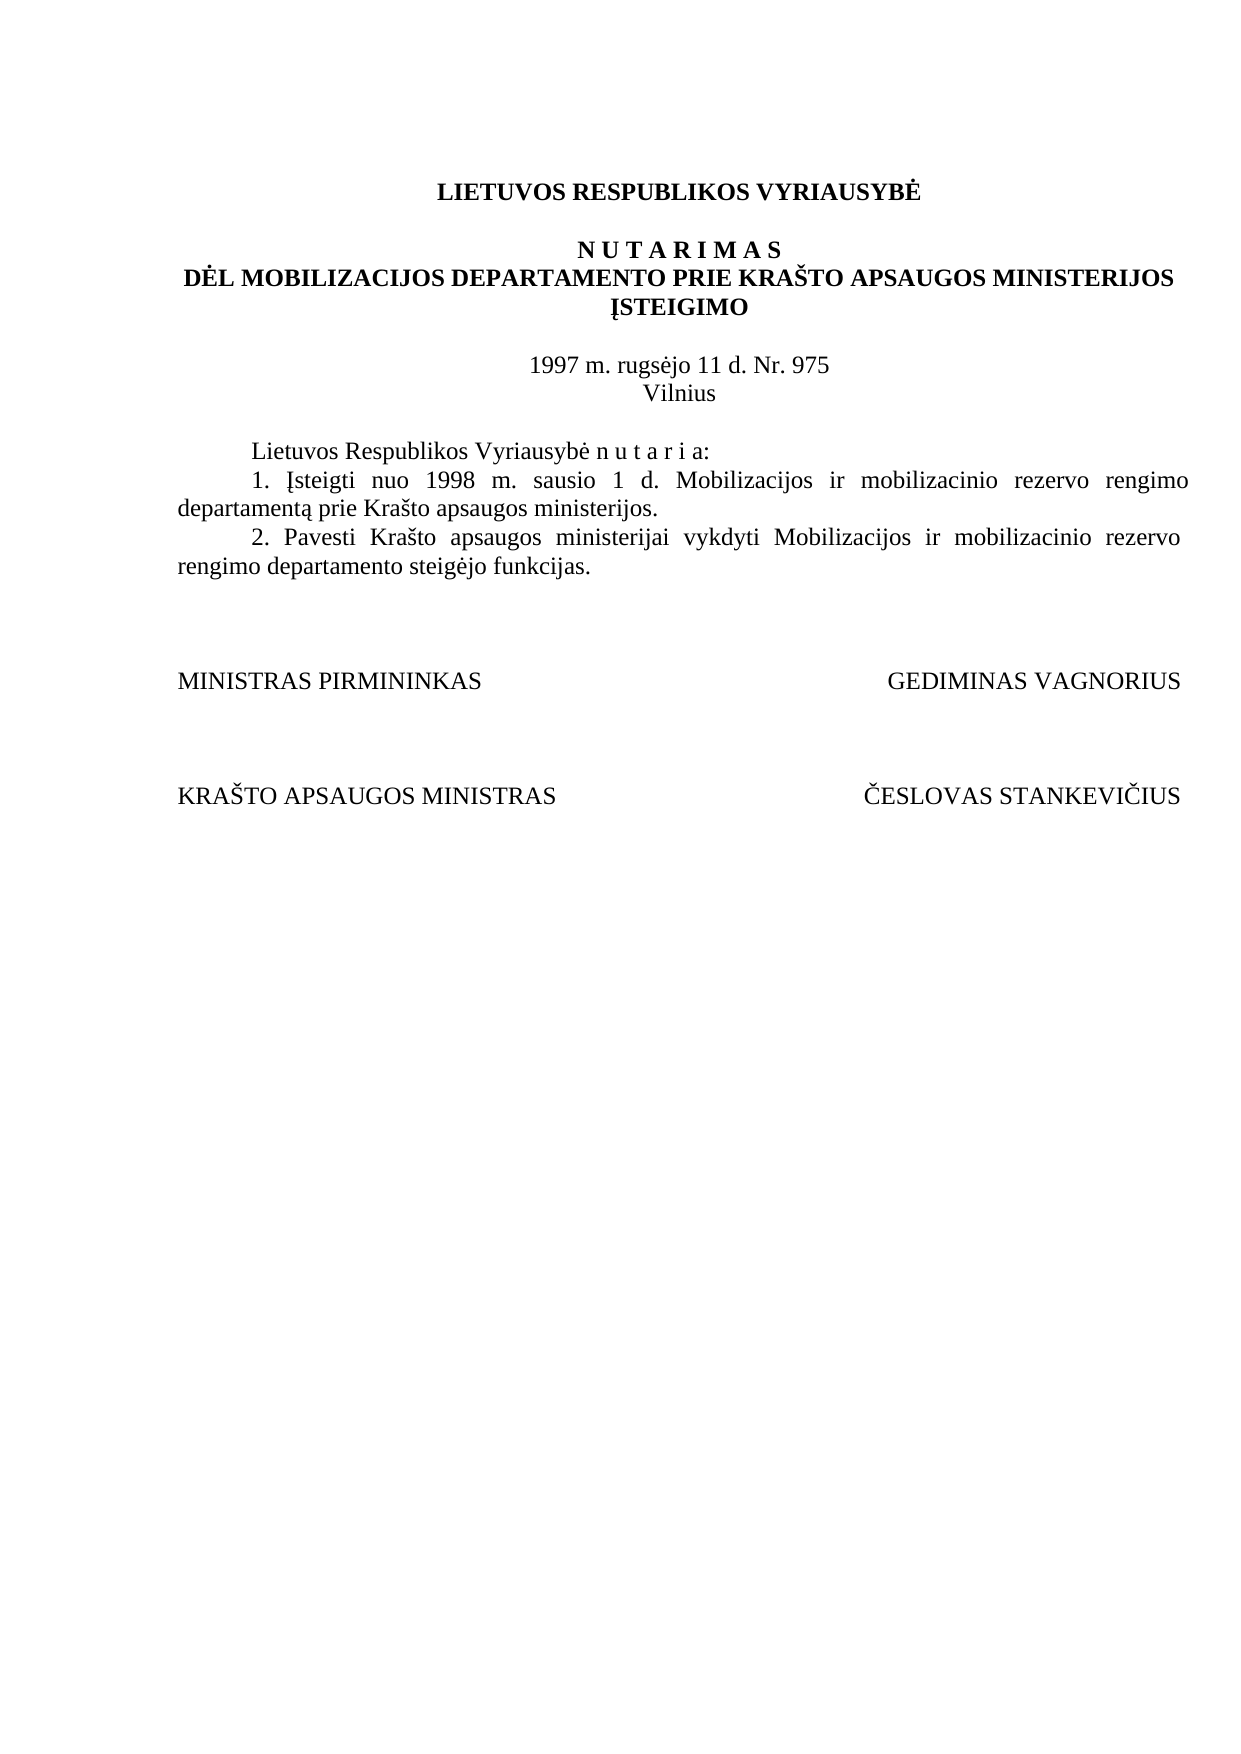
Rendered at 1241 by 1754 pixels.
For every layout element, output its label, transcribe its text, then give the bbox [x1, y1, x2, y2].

text Vilnius [177, 378, 1181, 407]
text 1. Įsteigti nuo 1998 m. sausio 1 d. Mobilizacijos ir mobilizacinio rezervo rengimo departamentą prie Krašto apsaugos ministerijos. [177, 465, 1190, 522]
text 1997 m. rugsėjo 11 d. Nr. 975 [177, 350, 1181, 378]
text KRAŠTO APSAUGOS MINISTRAS ČESLOVAS STANKEVIČIUS [177, 781, 1181, 810]
text 2. Pavesti Krašto apsaugos ministerijai vykdyti Mobilizacijos ir mobilizacinio rezervo rengimo departamento steigėjo funkcijas. [177, 522, 1181, 580]
text LIETUVOS RESPUBLIKOS VYRIAUSYBĖ [177, 177, 1181, 206]
text MINISTRAS PIRMININKAS GEDIMINAS VAGNORIUS [177, 666, 1181, 695]
text Lietuvos Respublikos Vyriausybė nutaria: [177, 436, 1181, 465]
text N U T A R I M A S [177, 235, 1181, 263]
text DĖL MOBILIZACIJOS DEPARTAMENTO PRIE KRAŠTO APSAUGOS MINISTERIJOS ĮSTEIGIMO [177, 263, 1181, 321]
